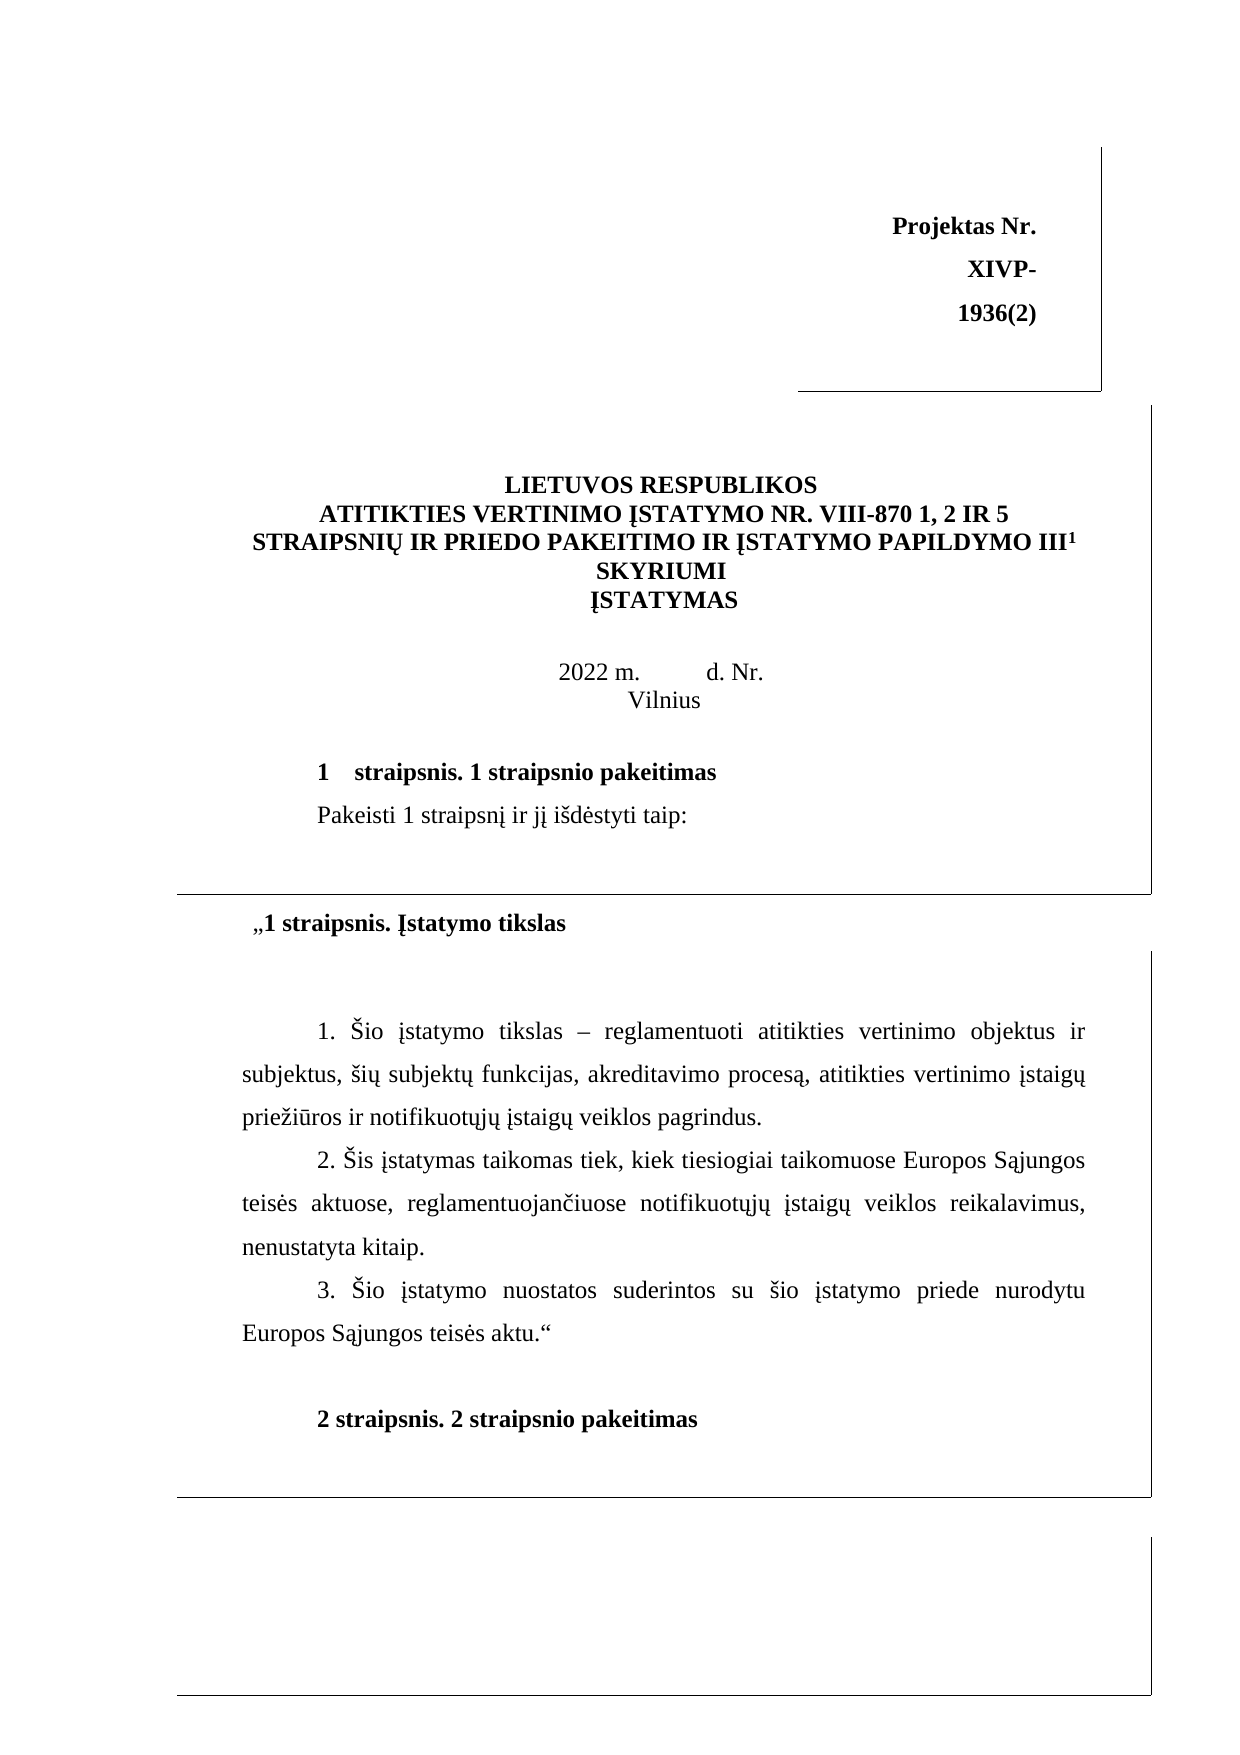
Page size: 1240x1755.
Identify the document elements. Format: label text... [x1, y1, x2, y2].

text ĮSTATYMAS [177, 585, 1151, 592]
text ATITIKTIES VERTINIMO ĮSTATYMO NR. VIII-870 1, 2 IR 5 STRAIPSNIŲ IR PRIEDO PAKEITIMO IR ĮSTATYMO PAPILDYMO III1 SKYRIUMI [177, 499, 1151, 585]
text Pakeisti 1 straipsnį ir jį išdėstyti taip: [177, 736, 1151, 894]
text 1 straipsnis. 1 straipsnio pakeitimas [177, 693, 1151, 736]
text LIETUVOS RESPUBLIKOS [177, 405, 1151, 499]
text 2. Šis įstatymas taikomas tiek, kiek tiesiogiai taikomuose Europos Sąjungos teisės aktuose, reglamentuojančiuose notifikuotųjų įstaigų veiklos reikalavimus, nenustatyta kitaip. [177, 1081, 1151, 1210]
text Projektas Nr. XIVP-1936(2) [797, 147, 1101, 391]
text „1 straipsnis. Įstatymo tikslas [177, 908, 1151, 937]
text 3. Šio įstatymo nuostatos suderintos su šio įstatymo priede nurodytu Europos Sąjungos teisės aktu.“ [177, 1210, 1151, 1339]
text 2 straipsnis. 2 straipsnio pakeitimas [177, 1339, 1151, 1497]
text 2022 m. d. Nr. [177, 592, 1151, 686]
text Vilnius [177, 686, 1151, 693]
text 1. Šio įstatymo tikslas – reglamentuoti atitikties vertinimo objektus ir subjektus, šių subjektų funkcijas, akreditavimo procesą, atitikties vertinimo įstaigų priežiūros ir notifikuotųjų įstaigų veiklos pagrindus. [177, 951, 1151, 1081]
